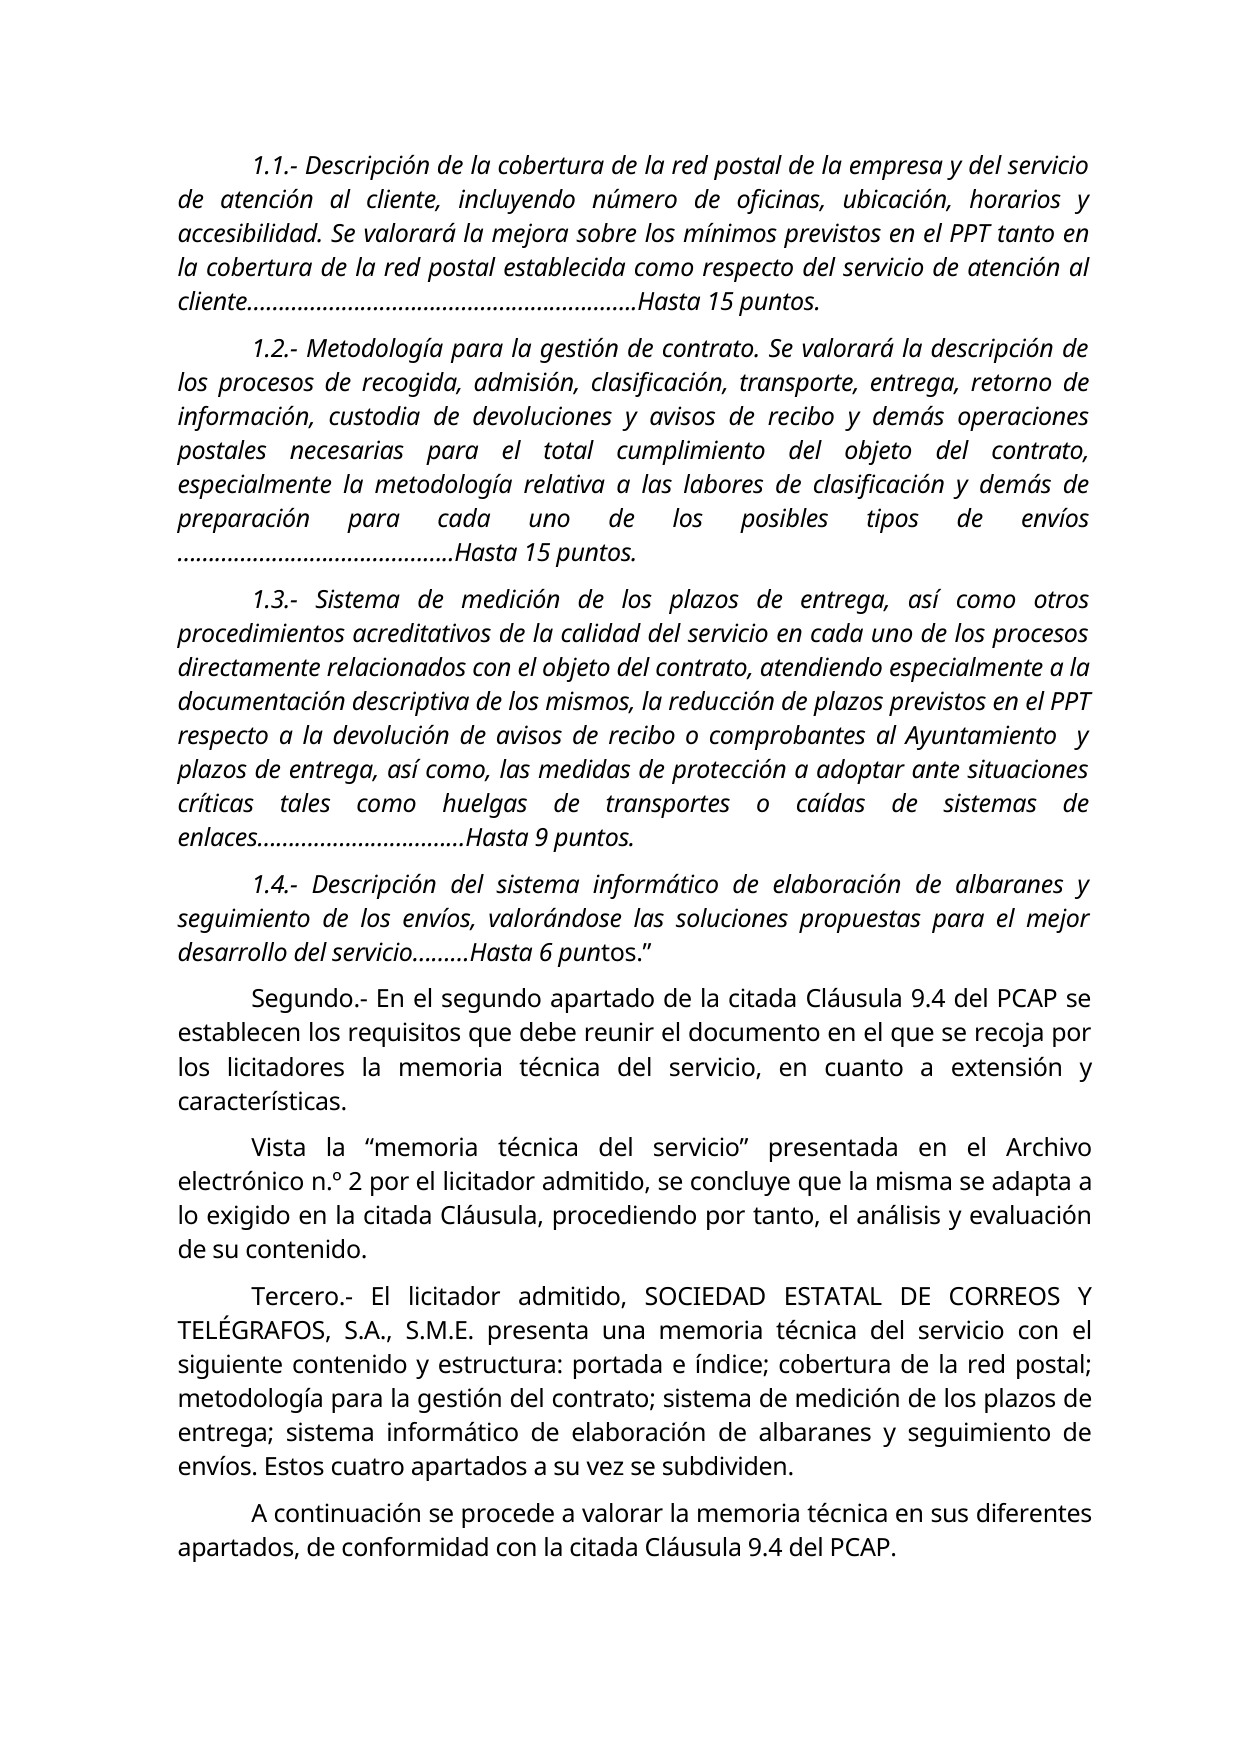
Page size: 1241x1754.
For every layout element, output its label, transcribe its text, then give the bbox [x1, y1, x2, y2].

text A continuación se procede a valorar la memoria técnica en sus diferentes apartados, de conformidad con la citada Cláusula 9.4 del PCAP. [177, 1495, 1093, 1563]
text 1.2.- Metodología para la gestión de contrato. Se valorará la descripción de los procesos de recogida, admisión, clasificación, transporte, entrega, retorno de información, custodia de devoluciones y avisos de recibo y demás operaciones postales necesarias para el total cumplimiento del objeto del contrato, especialmente la metodología relativa a las labores de clasificación y demás de preparación para cada uno de los posibles tipos de envíos ……………………………………..Hasta 15 puntos. [177, 330, 1093, 569]
text Vista la “memoria técnica del servicio” presentada en el Archivo electrónico n.º 2 por el licitador admitido, se concluye que la misma se adapta a lo exigido en la citada Cláusula, procediendo por tanto, el análisis y evaluación de su contenido. [177, 1130, 1093, 1266]
text 1.3.- Sistema de medición de los plazos de entrega, así como otros procedimientos acreditativos de la calidad del servicio en cada uno de los procesos directamente relacionados con el objeto del contrato, atendiendo especialmente a la documentación descriptiva de los mismos, la reducción de plazos previstos en el PPT respecto a la devolución de avisos de recibo o comprobantes al Ayuntamiento y plazos de entrega, así como, las medidas de protección a adoptar ante situaciones críticas tales como huelgas de transportes o caídas de sistemas de enlaces……………………………Hasta 9 puntos. [177, 581, 1093, 854]
text Segundo.- En el segundo apartado de la citada Cláusula 9.4 del PCAP se establecen los requisitos que debe reunir el documento en el que se recoja por los licitadores la memoria técnica del servicio, en cuanto a extensión y características. [177, 981, 1093, 1117]
text 1.4.- Descripción del sistema informático de elaboración de albaranes y seguimiento de los envíos, valorándose las soluciones propuestas para el mejor desarrollo del servicio………Hasta 6 puntos.” [177, 866, 1093, 968]
text 1.1.- Descripción de la cobertura de la red postal de la empresa y del servicio de atención al cliente, incluyendo número de oficinas, ubicación, horarios y accesibilidad. Se valorará la mejora sobre los mínimos previstos en el PPT tanto en la cobertura de la red postal establecida como respecto del servicio de atención al cliente……………………………………………………..Hasta 15 puntos. [177, 148, 1093, 318]
text Tercero.- El licitador admitido, SOCIEDAD ESTATAL DE CORREOS Y TELÉGRAFOS, S.A., S.M.E. presenta una memoria técnica del servicio con el siguiente contenido y estructura: portada e índice; cobertura de la red postal; metodología para la gestión del contrato; sistema de medición de los plazos de entrega; sistema informático de elaboración de albaranes y seguimiento de envíos. Estos cuatro apartados a su vez se subdividen. [177, 1278, 1093, 1483]
